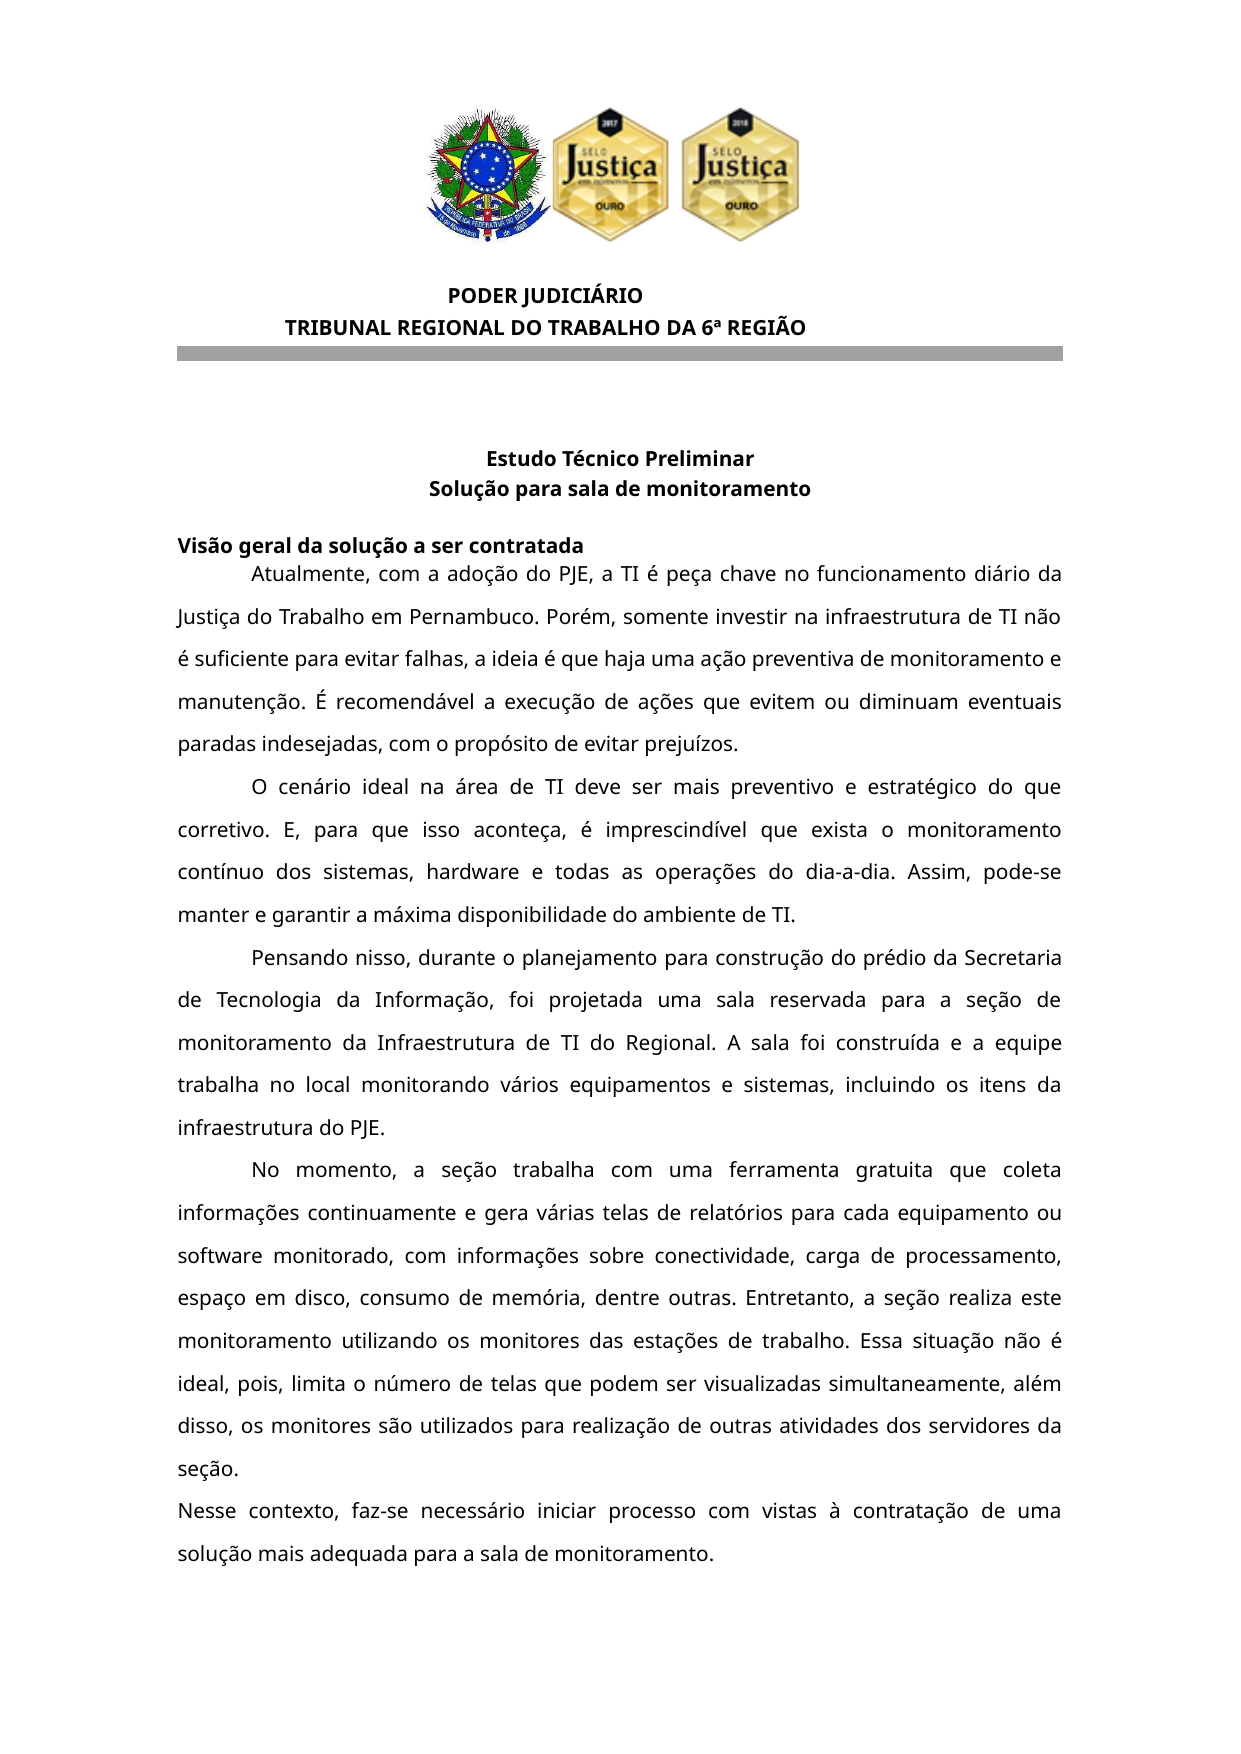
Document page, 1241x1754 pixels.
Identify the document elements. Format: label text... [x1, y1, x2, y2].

text O cenário ideal na área de TI deve ser mais preventivo e estratégico do que corretivo. E, para que isso aconteça, é imprescindível que exista o monitoramento contínuo dos sistemas, hardware e todas as operações do dia-a-dia. Assim, pode-se manter e garantir a máxima disponibilidade do ambiente de TI. [177, 772, 1063, 928]
text Atualmente, com a adoção do PJE, a TI é peça chave no funcionamento diário da Justiça do Trabalho em Pernambuco. Porém, somente investir na infraestrutura de TI não é suficiente para evitar falhas, a ideia é que haja uma ação preventiva de monitoramento e manutenção. É recomendável a execução de ações que evitem ou diminuam eventuais paradas indesejadas, com o propósito de evitar prejuízos. [177, 559, 1063, 758]
text No momento, a seção trabalha com uma ferramenta gratuita que coleta informações continuamente e gera várias telas de relatórios para cada equipamento ou software monitorado, com informações sobre conectividade, carga de processamento, espaço em disco, consumo de memória, dentre outras. Entretanto, a seção realiza este monitoramento utilizando os monitores das estações de trabalho. Essa situação não é ideal, pois, limita o número de telas que podem ser visualizadas simultaneamente, além disso, os monitores são utilizados para realização de outras atividades dos servidores da seção. [177, 1156, 1063, 1482]
text Visão geral da solução a ser contratada [177, 531, 1063, 559]
text Nesse contexto, faz-se necessário iniciar processo com vistas à contratação de uma solução mais adequada para a sala de monitoramento. [177, 1496, 1063, 1567]
text Estudo Técnico Preliminar [177, 443, 1063, 473]
text Solução para sala de monitoramento [177, 473, 1063, 502]
text Pensando nisso, durante o planejamento para construção do prédio da Secretaria de Tecnologia da Informação, foi projetada uma sala reservada para a seção de monitoramento da Infraestrutura de TI do Regional. A sala foi construída e a equipe trabalha no local monitorando vários equipamentos e sistemas, incluindo os itens da infraestrutura do PJE. [177, 943, 1063, 1141]
